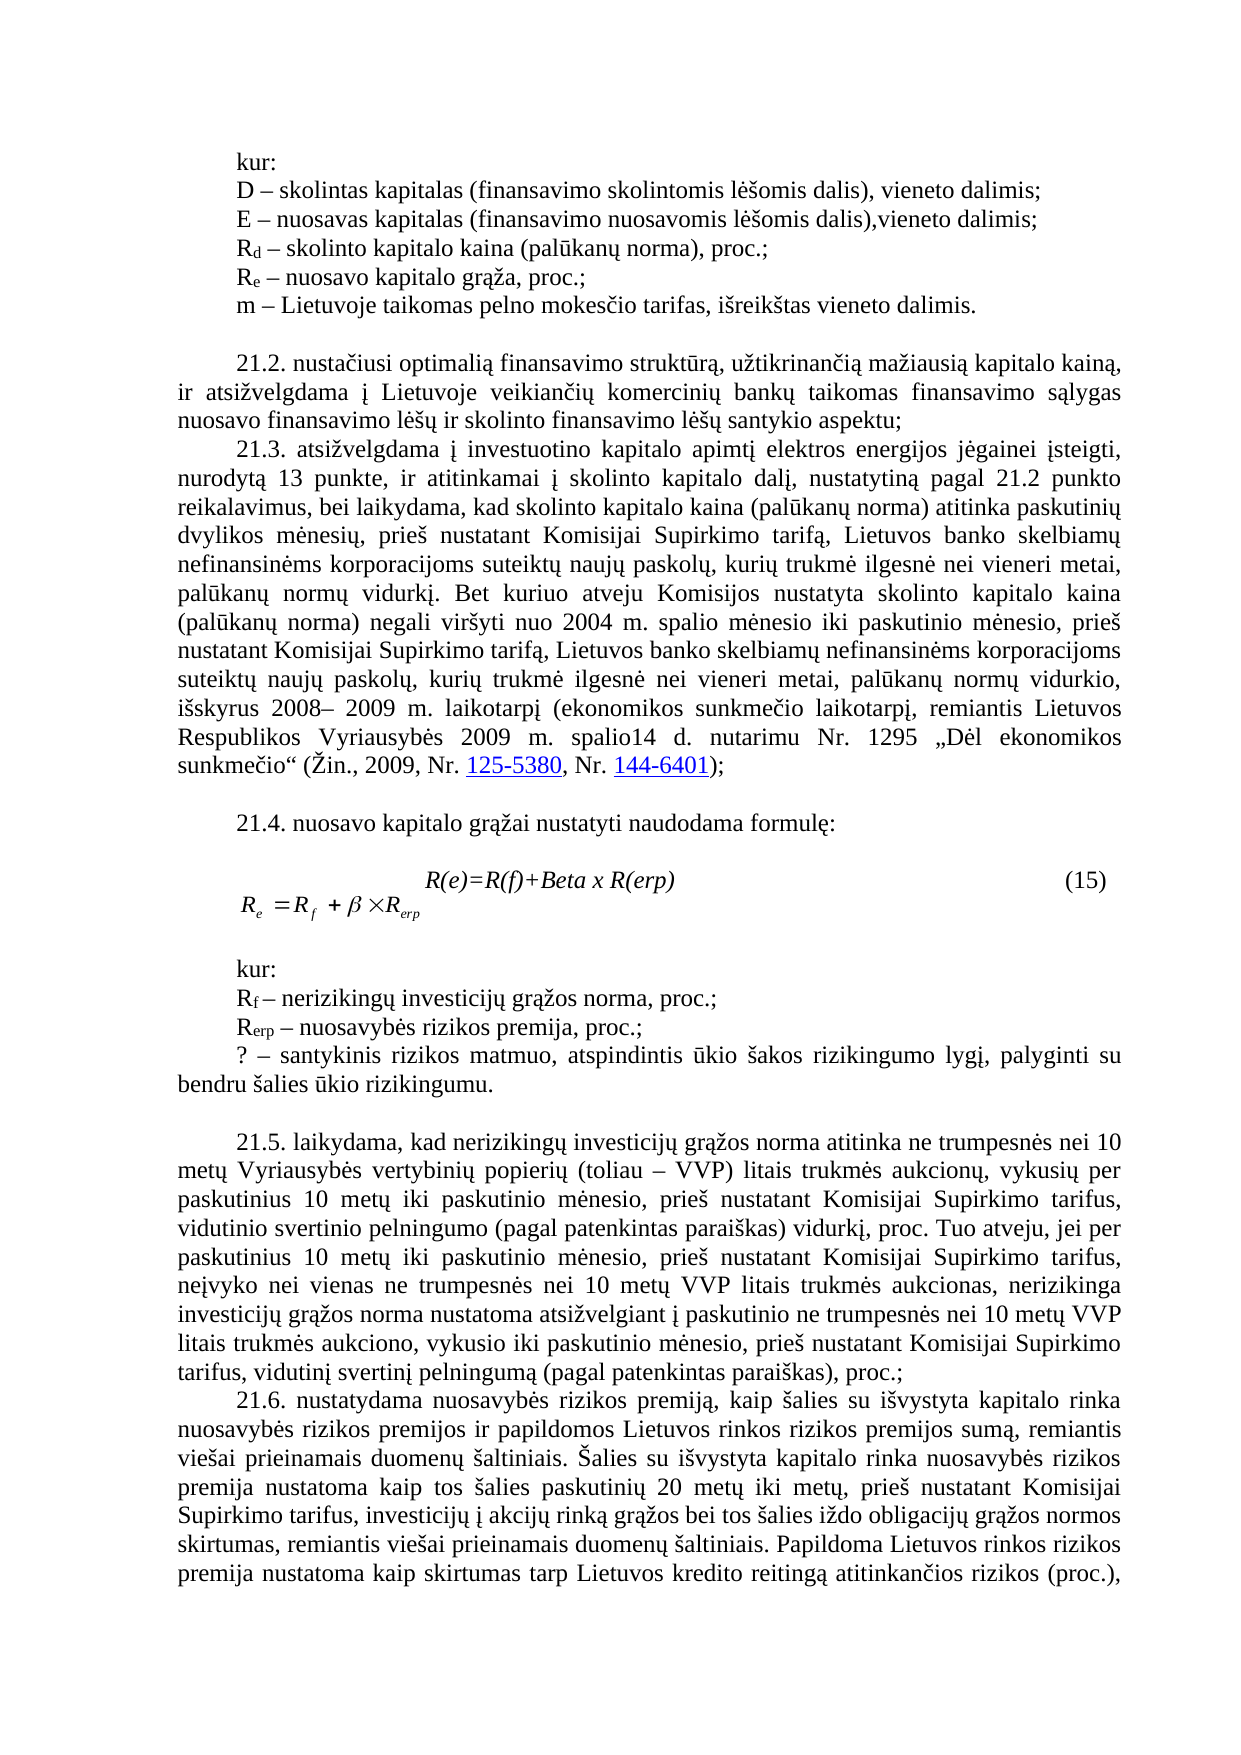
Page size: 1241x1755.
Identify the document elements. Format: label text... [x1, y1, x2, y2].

text Rf – nerizikingų investicijų grąžos norma, proc.; [177, 983, 1122, 1012]
text E – nuosavas kapitalas (finansavimo nuosavomis lėšomis dalis),vieneto dalimis; [177, 204, 1122, 233]
text m – Lietuvoje taikomas pelno mokesčio tarifas, išreikštas vieneto dalimis. [177, 291, 1122, 319]
text 21.2. nustačiusi optimalią finansavimo struktūrą, užtikrinančią mažiausią kapitalo kainą, ir atsižvelgdama į Lietuvoje veikiančių komercinių bankų taikomas finansavimo sąlygas nuosavo finansavimo lėšų ir skolinto finansavimo lėšų santykio aspektu; [177, 348, 1122, 434]
text 21.4. nuosavo kapitalo grąžai nustatyti naudodama formulę: [177, 808, 1122, 837]
text kur: [177, 954, 1122, 983]
text kur: [177, 147, 1122, 176]
text Rerp – nuosavybės rizikos premija, proc.; [177, 1012, 1122, 1040]
text 21.3. atsižvelgdama į investuotino kapitalo apimtį elektros energijos jėgainei įsteigti, nurodytą 13 punkte, ir atitinkamai į skolinto kapitalo dalį, nustatytiną pagal 21.2 punkto reikalavimus, bei laikydama, kad skolinto kapitalo kaina (palūkanų norma) atitinka paskutinių dvylikos mėnesių, prieš nustatant Komisijai Supirkimo tarifą, Lietuvos banko skelbiamų nefinansinėms korporacijoms suteiktų naujų paskolų, kurių trukmė ilgesnė nei vieneri metai, palūkanų normų vidurkį. Bet kuriuo atveju Komisijos nustatyta skolinto kapitalo kaina (palūkanų norma) negali viršyti nuo 2004 m. spalio mėnesio iki paskutinio mėnesio, prieš nustatant Komisijai Supirkimo tarifą, Lietuvos banko skelbiamų nefinansinėms korporacijoms suteiktų naujų paskolų, kurių trukmė ilgesnė nei vieneri metai, palūkanų normų vidurkio, išskyrus 2008– 2009 m. laikotarpį (ekonomikos sunkmečio laikotarpį, remiantis Lietuvos Respublikos Vyriausybės 2009 m. spalio14 d. nutarimu Nr. 1295 „Dėl ekonomikos sunkmečio“ (Žin., 2009, Nr. 125-5380, Nr. 144-6401); [177, 434, 1122, 779]
text Rd – skolinto kapitalo kaina (palūkanų norma), proc.; [177, 233, 1122, 262]
text 21.6. nustatydama nuosavybės rizikos premiją, kaip šalies su išvystyta kapitalo rinka nuosavybės rizikos premijos ir papildomos Lietuvos rinkos rizikos premijos sumą, remiantis viešai prieinamais duomenų šaltiniais. Šalies su išvystyta kapitalo rinka nuosavybės rizikos premija nustatoma kaip tos šalies paskutinių 20 metų iki metų, prieš nustatant Komisijai Supirkimo tarifus, investicijų į akcijų rinką grąžos bei tos šalies iždo obligacijų grąžos normos skirtumas, remiantis viešai prieinamais duomenų šaltiniais. Papildoma Lietuvos rinkos rizikos premija nustatoma kaip skirtumas tarp Lietuvos kredito reitingą atitinkančios rizikos (proc.), [177, 1385, 1122, 1587]
text D – skolintas kapitalas (finansavimo skolintomis lėšomis dalis), vieneto dalimis; [177, 176, 1122, 204]
text R(e)=R(f)+Beta x R(erp) (15) [177, 866, 1122, 925]
text Beta? – santykinis rizikos matmuo, atspindintis ūkio šakos rizikingumo lygį, palyginti su bendru šalies ūkio rizikingumu. [177, 1040, 1122, 1098]
text 21.5. laikydama, kad nerizikingų investicijų grąžos norma atitinka ne trumpesnės nei 10 metų Vyriausybės vertybinių popierių (toliau – VVP) litais trukmės aukcionų, vykusių per paskutinius 10 metų iki paskutinio mėnesio, prieš nustatant Komisijai Supirkimo tarifus, vidutinio svertinio pelningumo (pagal patenkintas paraiškas) vidurkį, proc. Tuo atveju, jei per paskutinius 10 metų iki paskutinio mėnesio, prieš nustatant Komisijai Supirkimo tarifus, neįvyko nei vienas ne trumpesnės nei 10 metų VVP litais trukmės aukcionas, nerizikinga investicijų grąžos norma nustatoma atsižvelgiant į paskutinio ne trumpesnės nei 10 metų VVP litais trukmės aukciono, vykusio iki paskutinio mėnesio, prieš nustatant Komisijai Supirkimo tarifus, vidutinį svertinį pelningumą (pagal patenkintas paraiškas), proc.; [177, 1127, 1122, 1385]
text Re – nuosavo kapitalo grąža, proc.; [177, 262, 1122, 291]
